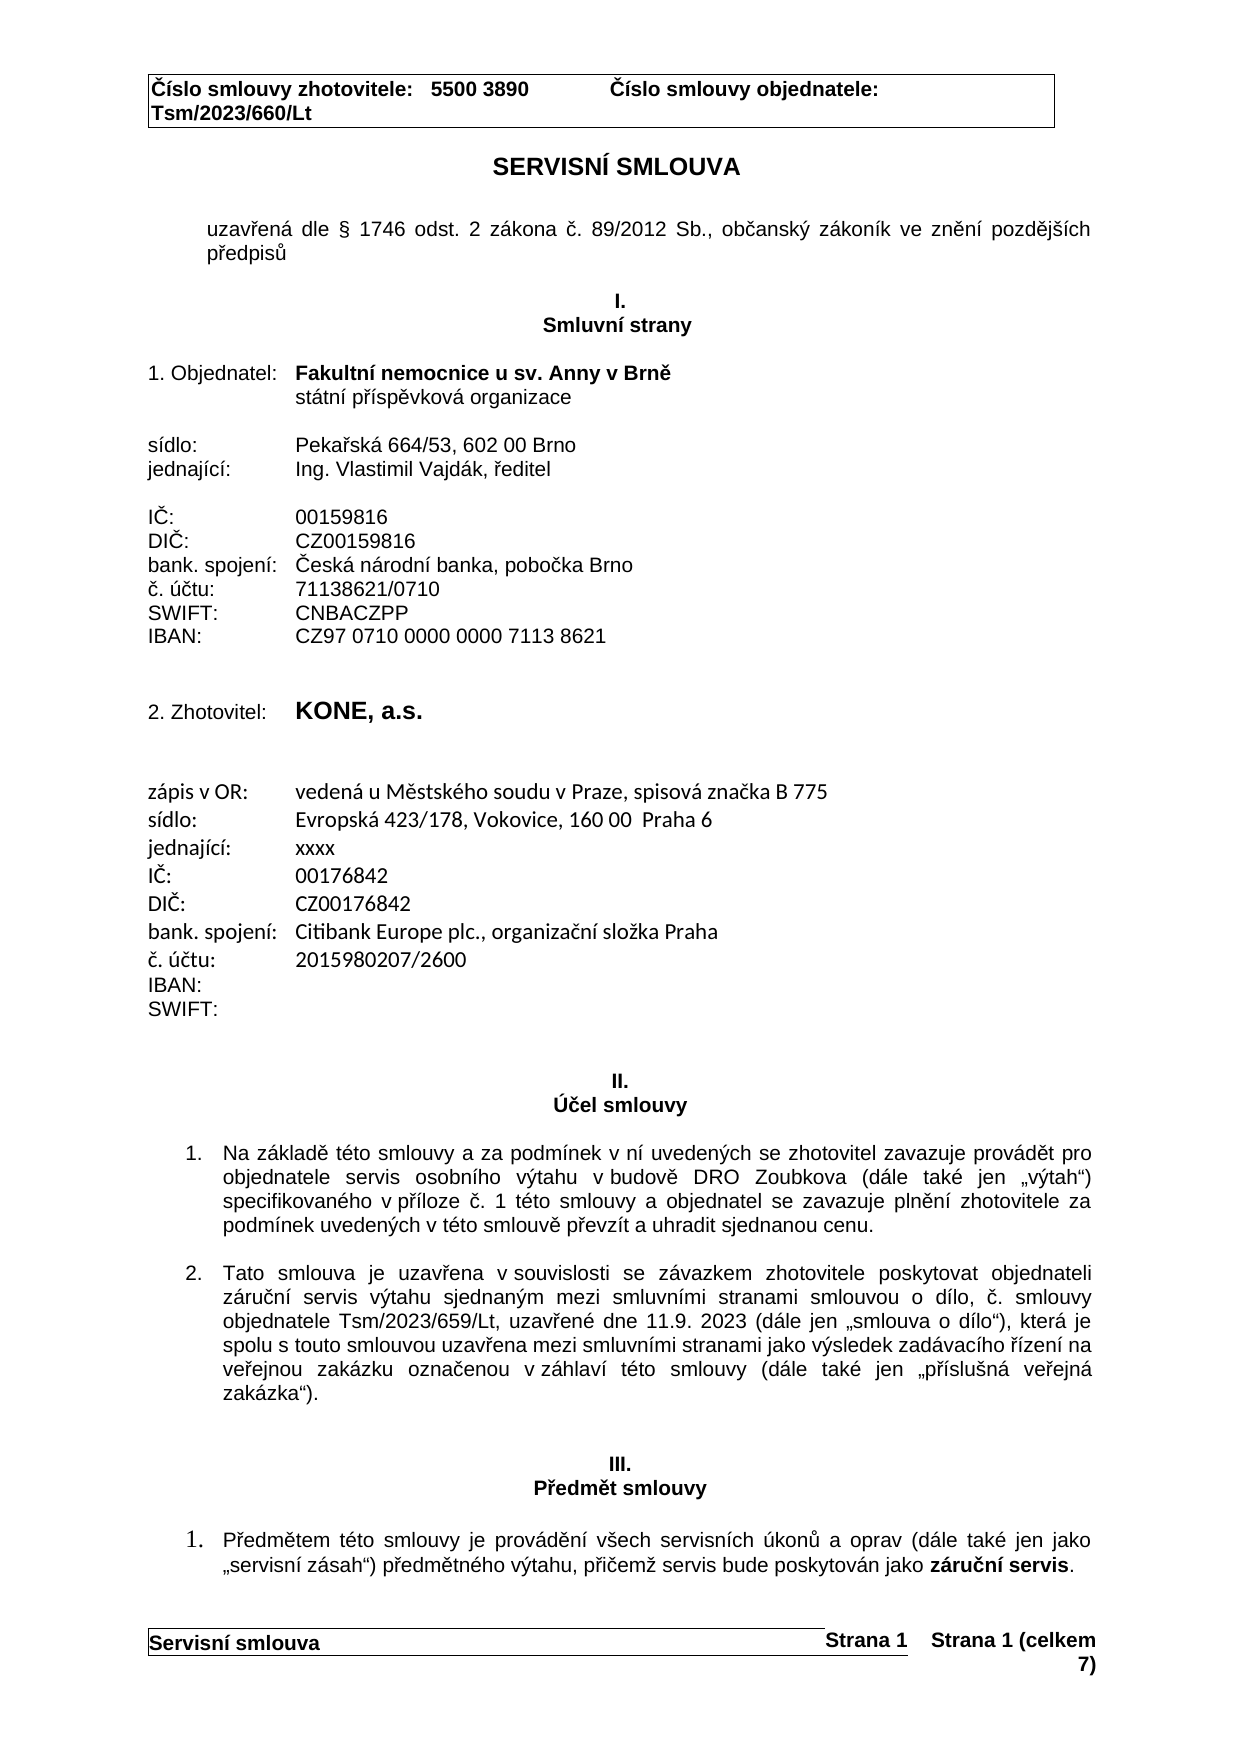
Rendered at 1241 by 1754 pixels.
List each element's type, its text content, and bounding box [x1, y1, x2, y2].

text IČ: 00176842 [148, 861, 1093, 889]
text DIČ: CZ00159816 [148, 528, 1093, 552]
text jednající: Ing. Vlastimil Vajdák, ředitel [148, 457, 1093, 481]
text sídlo: Evropská 423/178, Vokovice, 160 00 Praha 6 [148, 805, 1093, 833]
list Předmětem této smlouvy je provádění všech servisních úkonů a oprav (dále také jen jako „servisní zásah“) předmětného výtahu, přičemž servis bude poskytován jako záruční servis. [185, 1524, 1093, 1577]
text jednající: xxxx [148, 833, 1093, 861]
text bank. spojení: Česká národní banka, pobočka Brno [148, 552, 1093, 576]
text SWIFT: CNBACZPP [148, 600, 1093, 624]
subtitle SERVISNÍ SMLOUVA [148, 152, 1093, 181]
text SWIFT: [148, 997, 1093, 1021]
text zápis v OR: vedená u Městského soudu v Praze, spisová značka B 775 [148, 777, 1093, 805]
text IBAN: [148, 973, 1093, 997]
text 1. Objednatel: Fakultní nemocnice u sv. Anny v Brně [148, 361, 1093, 385]
text bank. spojení: Citibank Europe plc., organizační složka Praha [148, 917, 1093, 945]
text státní příspěvková organizace [221, 385, 1093, 409]
text 2. Zhotovitel: KONE, a.s. [148, 696, 1093, 725]
text II. [148, 1069, 1093, 1093]
text IBAN: CZ97 0710 0000 0000 7113 8621 [148, 624, 1093, 648]
subtitle Předmět smlouvy [148, 1476, 1093, 1500]
subtitle Účel smlouvy [148, 1093, 1093, 1117]
list Tato smlouva je uzavřena v souvislosti se závazkem zhotovitele poskytovat objednateli záruční servis výtahu sjednaným mezi smluvními stranami smlouvou o dílo, č. smlouvy objednatele Tsm/2023/659/Lt, uzavřené dne 11.9. 2023 (dále jen „smlouva o dílo“), která je spolu s touto smlouvou uzavřena mezi smluvními stranami jako výsledek zadávacího řízení na veřejnou zakázku označenou v záhlaví této smlouvy (dále také jen „příslušná veřejná zakázka“). [185, 1261, 1093, 1404]
subtitle III. [148, 1452, 1093, 1476]
text č. účtu: 71138621/0710 [148, 576, 1093, 600]
list Na základě této smlouvy a za podmínek v ní uvedených se zhotovitel zavazuje provádět pro objednatele servis osobního výtahu v budově DRO Zoubkova (dále také jen „výtah“) specifikovaného v příloze č. 1 této smlouvy a objednatel se zavazuje plnění zhotovitele za podmínek uvedených v této smlouvě převzít a uhradit sjednanou cenu. [185, 1141, 1093, 1237]
text DIČ: CZ00176842 [148, 889, 1093, 917]
text sídlo: Pekařská 664/53, 602 00 Brno [148, 433, 1093, 457]
subtitle Smluvní strany [148, 313, 1093, 337]
text č. účtu: 2015980207/2600 [148, 945, 1093, 973]
text I. [148, 289, 1093, 313]
text uzavřená dle § 1746 odst. 2 zákona č. 89/2012 Sb., občanský zákoník ve znění pozdějších předpisů [207, 217, 1093, 265]
text IČ: 00159816 [148, 504, 1093, 528]
